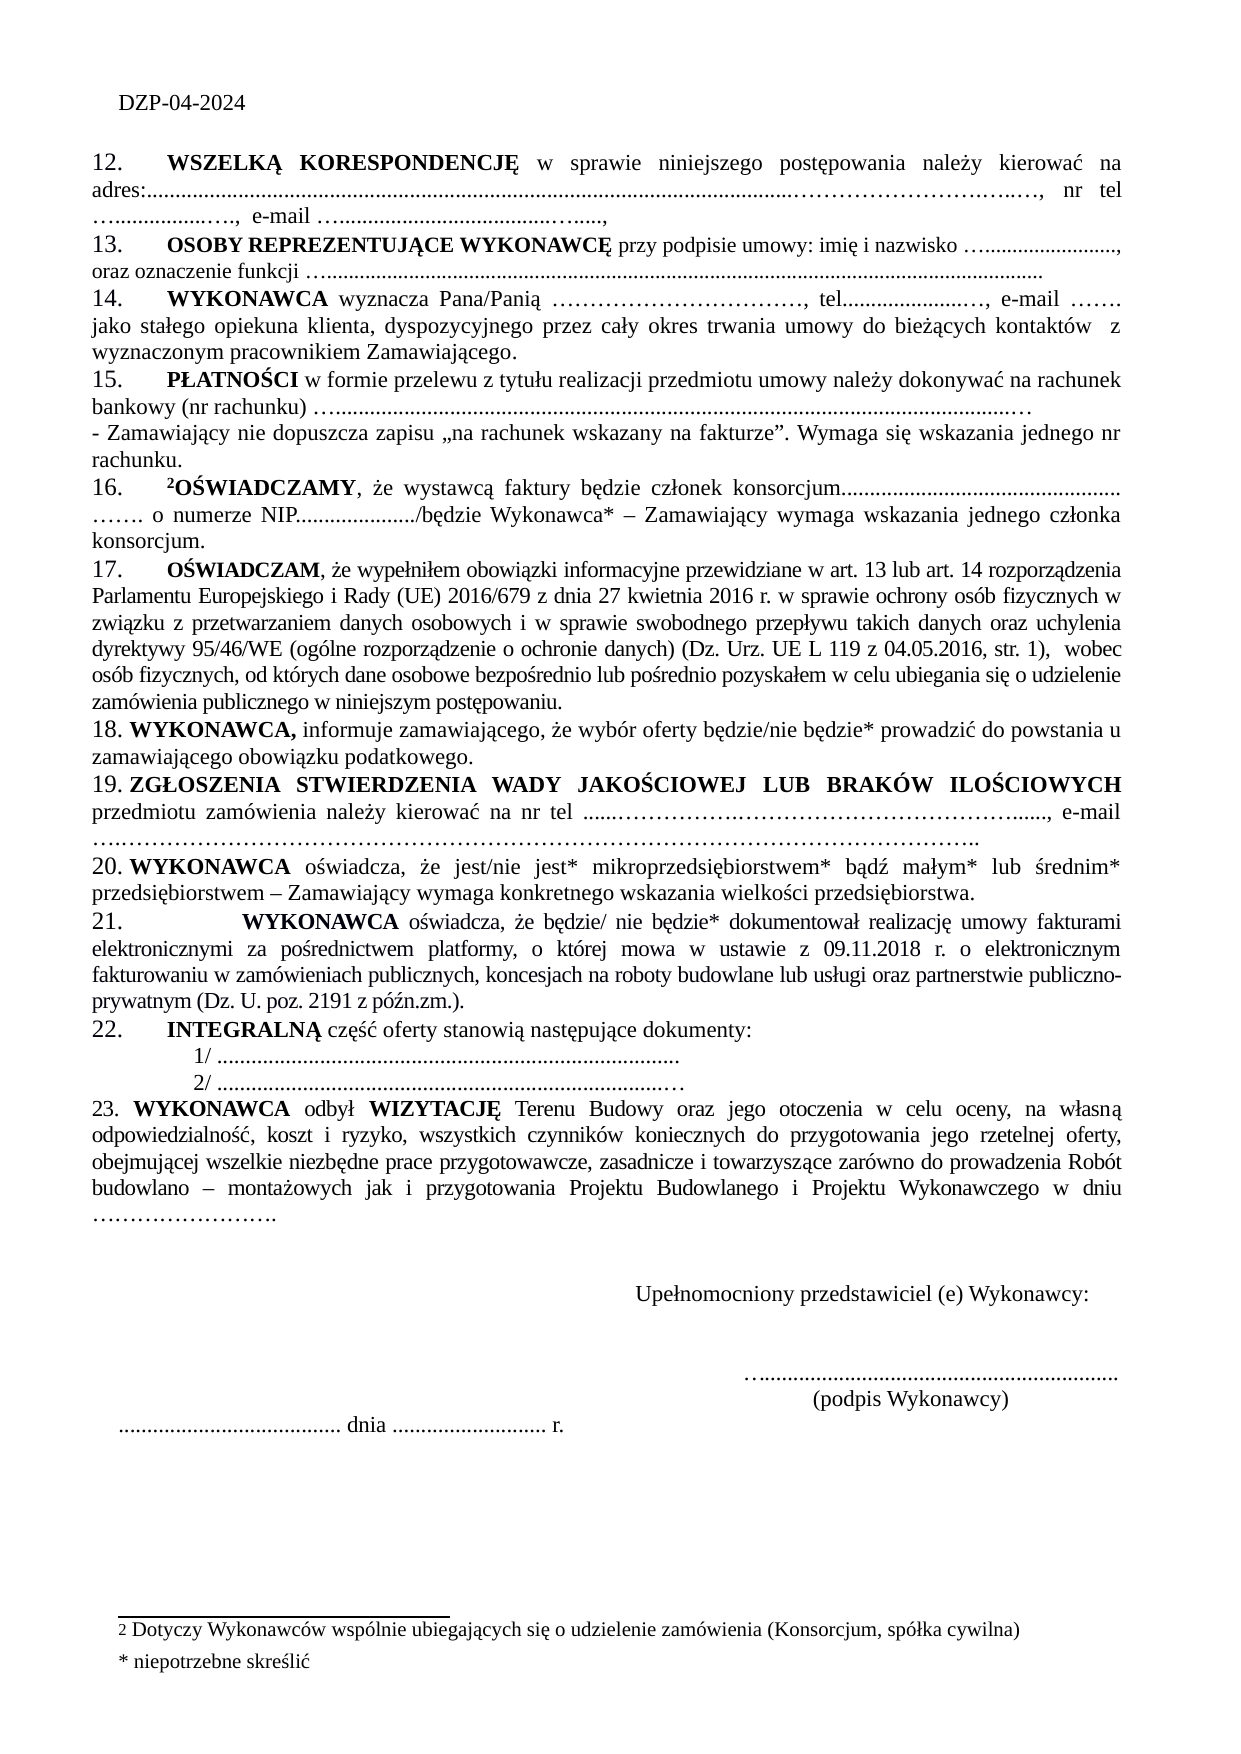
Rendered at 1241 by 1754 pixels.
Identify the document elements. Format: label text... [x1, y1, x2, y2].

list WYKONAWCA oświadcza, że jest/nie jest* mikroprzedsiębiorstwem* bądź małym* lub średnim* przedsiębiorstwem – Zamawiający wymaga konkretnego wskazania wielkości przedsiębiorstwa. [92, 851, 1122, 906]
list WYKONAWCA oświadcza, że będzie/ nie będzie* dokumentował realizację umowy fakturami elektronicznymi za pośrednictwem platformy, o której mowa w ustawie z 09.11.2018 r. o elektronicznym fakturowaniu w zamówieniach publicznych, koncesjach na roboty budowlane lub usługi oraz partnerstwie publiczno-prywatnym (Dz. U. poz. 2191 z późn.zm.). [92, 906, 1122, 1014]
list PŁATNOŚCI w formie przelewu z tytułu realizacji przedmiotu umowy należy dokonywać na rachunek bankowy (nr rachunku) …......................................................................................................................… [92, 364, 1122, 419]
list WYKONAWCA, informuje zamawiającego, że wybór oferty będzie/nie będzie* prowadzić do powstania u zamawiającego obowiązku podatkowego. [92, 714, 1122, 769]
list WSZELKĄ KORESPONDENCJĘ w sprawie niniejszego postępowania należy kierować na adres:.................................................................................................................…………………….…..…, nr tel …................…., e-mail ….....................................…....., [92, 147, 1122, 229]
text 23. WYKONAWCA odbył WIZYTACJĘ Terenu Budowy oraz jego otoczenia w celu oceny, na własną odpowiedzialność, koszt i ryzyko, wszystkich czynników koniecznych do przygotowania jego rzetelnej oferty, obejmującej wszelkie niezbędne prace przygotowawcze, zasadnicze i towarzyszące zarówno do prowadzenia Robót budowlano – montażowych jak i przygotowania Projektu Budowlanego i Projektu Wykonawczego w dniu ……………………. [92, 1095, 1122, 1227]
list INTEGRALNĄ część oferty stanowią następujące dokumenty: [92, 1014, 1122, 1042]
list Dotyczy Wykonawców wspólnie ubiegających się o udzielenie zamówienia (Konsorcjum, spółka cywilna) [118, 1617, 1122, 1649]
list OSOBY REPREZENTUJĄCE WYKONAWCĘ przy podpisie umowy: imię i nazwisko …........................, oraz oznaczenie funkcji …................................................................................................................................... [92, 229, 1122, 283]
text Upełnomocniony przedstawiciel (e) Wykonawcy: [118, 1279, 1122, 1306]
list OŚWIADCZAM, że wypełniłem obowiązki informacyjne przewidziane w art. 13 lub art. 14 rozporządzenia Parlamentu Europejskiego i Rady (UE) 2016/679 z dnia 27 kwietnia 2016 r. w sprawie ochrony osób fizycznych w związku z przetwarzaniem danych osobowych i w sprawie swobodnego przepływu takich danych oraz uchylenia dyrektywy 95/46/WE (ogólne rozporządzenie o ochronie danych) (Dz. Urz. UE L 119 z 04.05.2016, str. 1), wobec osób fizycznych, od których dane osobowe bezpośrednio lub pośrednio pozyskałem w celu ubiegania się o udzielenie zamówienia publicznego w niniejszym postępowaniu. [92, 554, 1122, 714]
text (podpis Wykonawcy) [118, 1385, 1122, 1411]
list * niepotrzebne skreślić [118, 1649, 1122, 1680]
list WYKONAWCA wyznacza Pana/Panią ……………………………, tel.....................…, e-mail ……. jako stałego opiekuna klienta, dyspozycyjnego przez cały okres trwania umowy do bieżących kontaktów z wyznaczonym pracownikiem Zamawiającego. [92, 283, 1122, 364]
list OŚWIADCZAMY, że wystawcą faktury będzie członek konsorcjum.................................................……. o numerze NIP...................../będzie Wykonawca* – Zamawiający wymaga wskazania jednego członka konsorcjum. [92, 472, 1122, 554]
list ZGŁOSZENIA STWIERDZENIA WADY JAKOŚCIOWEJ LUB BRAKÓW ILOŚCIOWYCH przedmiotu zamówienia należy kierować na nr tel ......…………….………………………………......, e-mail ….………………………………………………………………………………………………….. [92, 769, 1122, 851]
text ….............................................................. [118, 1359, 1122, 1385]
text ....................................... dnia ........................... r. [118, 1411, 1122, 1438]
text 1/ ................................................................................. [118, 1042, 1122, 1069]
text - Zamawiający nie dopuszcza zapisu „na rachunek wskazany na fakturze”. Wymaga się wskazania jednego nr rachunku. [92, 419, 1122, 472]
text 2/ ..............................................................................… [118, 1069, 1122, 1095]
